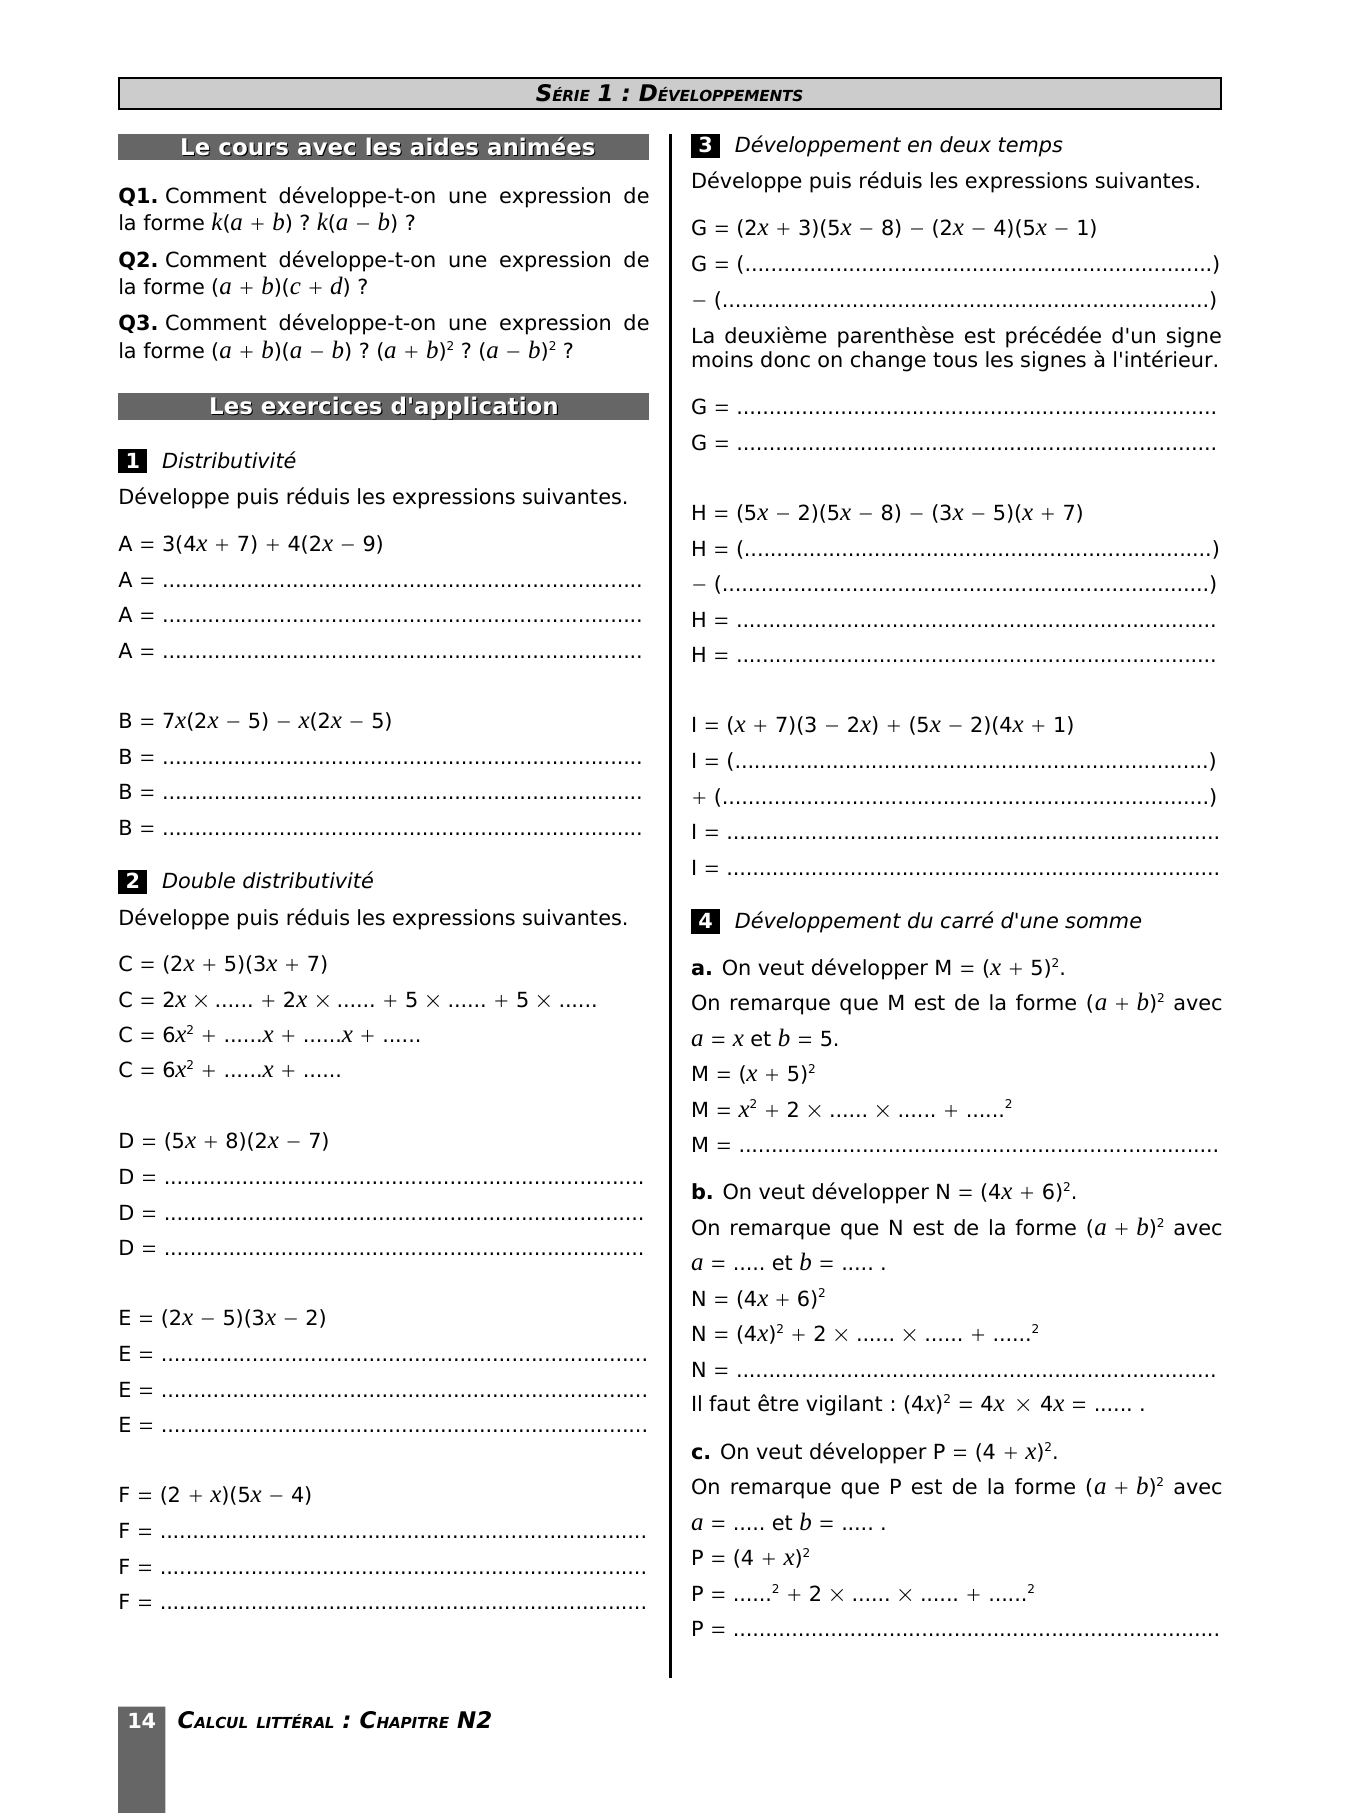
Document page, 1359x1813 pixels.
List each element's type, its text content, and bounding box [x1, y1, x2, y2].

list B = .......................................................................... [118, 805, 649, 840]
list B = .......................................................................... [118, 734, 649, 769]
text N = (4x)2  2 × ...... × ......  ......2 [691, 1311, 1222, 1347]
text Q3. Comment développe-t-on une expression de la forme (a  b)(a − b) ? (a  b)2 ? (a − b)2 ? [118, 312, 649, 363]
list C = (2x  5)(3x  7) [118, 942, 649, 977]
list B = 7x(2x − 5) − x(2x − 5) [118, 698, 649, 734]
text M = (x  5)2 [691, 1052, 1222, 1087]
list Développe puis réduis les expressions suivantes. [691, 170, 1222, 194]
list Développement du carré d'une somme [720, 909, 1222, 934]
text Q2. Comment développe-t-on une expression de la forme (a  b)(c  d) ? [118, 248, 649, 300]
text La deuxième parenthèse est précédée d'un signe moins donc on change tous les signes à l'intérieur. [691, 324, 1222, 372]
text H = .......................................................................... [691, 597, 1222, 632]
list On veut développer P = (4  x)2. [691, 1429, 1222, 1465]
list Il faut être vigilant : (4x)2 = 4x × 4x = ...... . [691, 1382, 1222, 1418]
list A = 3(4x  7)  4(2x − 9) [118, 521, 649, 557]
list F = ........................................................................... [118, 1508, 649, 1544]
list H = (5x − 2)(5x − 8) − (3x − 5)(x  7) [691, 490, 1222, 526]
list A = .......................................................................... [118, 557, 649, 592]
list I = (.........................................................................)  (...........................................................................) [691, 738, 1222, 809]
list G = .......................................................................... [691, 419, 1222, 455]
list N = .......................................................................... [691, 1347, 1222, 1382]
list D = .......................................................................... [118, 1225, 649, 1260]
list B = .......................................................................... [118, 769, 649, 805]
text H = .......................................................................... [691, 632, 1222, 667]
list G = (2x  3)(5x − 8) − (2x − 4)(5x − 1) [691, 206, 1222, 241]
list On remarque que P est de la forme (a  b)2 avec a = ..... et b = ..... . [691, 1465, 1222, 1536]
list E = (2x − 5)(3x − 2) [118, 1296, 649, 1331]
list Développe puis réduis les expressions suivantes. [118, 906, 649, 930]
text M = .......................................................................... [691, 1122, 1222, 1158]
list Développe puis réduis les expressions suivantes. [118, 485, 649, 509]
list H = (........................................................................) − (...........................................................................) [691, 526, 1222, 597]
list E = ........................................................................... [118, 1402, 649, 1437]
list I = ............................................................................ [691, 844, 1222, 880]
text Q1. Comment développe-t-on une expression de la forme k(a  b) ? k(a − b) ? [118, 184, 649, 236]
list P = ........................................................................... [691, 1606, 1222, 1642]
list F = ........................................................................... [118, 1579, 649, 1614]
list E = ........................................................................... [118, 1367, 649, 1402]
list C = 2x × ......  2x × ......  5 × ......  5 × ...... [118, 977, 649, 1012]
list P = ......2  2 × ...... × ......  ......2 [691, 1571, 1222, 1606]
text Les exercices d'application [118, 393, 649, 420]
list Double distributivité [118, 869, 649, 894]
list D = .......................................................................... [118, 1189, 649, 1225]
list P = (4  x)2 [691, 1536, 1222, 1571]
list D = (5x  8)(2x − 7) [118, 1119, 649, 1154]
list G = (........................................................................) − (...........................................................................) [691, 241, 1222, 312]
list F = (2  x)(5x − 4) [118, 1473, 649, 1508]
list On veut développer N = (4x  6)2. [691, 1170, 1222, 1205]
list A = ..........................................................................A = .......................................................................... [118, 592, 649, 663]
list G = .......................................................................... [691, 384, 1222, 419]
text N = (4x  6)2 [691, 1276, 1222, 1311]
text M = x2  2 × ...... × ......  ......2 [691, 1087, 1222, 1122]
list On veut développer M = (x  5)2. [691, 945, 1222, 981]
list E = ........................................................................... [118, 1331, 649, 1367]
text Le cours avec les aides animées [118, 134, 649, 160]
list C = 6x2  ......x  ...... [118, 1048, 649, 1083]
list Distributivité [147, 449, 649, 473]
list I = (x  7)(3 − 2x)  (5x − 2)(4x  1) [691, 703, 1222, 738]
list I = ............................................................................ [691, 809, 1222, 844]
list Développement en deux temps [720, 134, 1222, 158]
list On remarque que N est de la forme (a  b)2 avec a = ..... et b = ..... . [691, 1205, 1222, 1276]
list F = ........................................................................... [118, 1544, 649, 1579]
list D = .......................................................................... [118, 1154, 649, 1189]
list C = 6x2  ......x  ......x  ...... [118, 1012, 649, 1048]
list On remarque que M est de la forme (a  b)2 avec a = x et b = 5. [691, 981, 1222, 1052]
